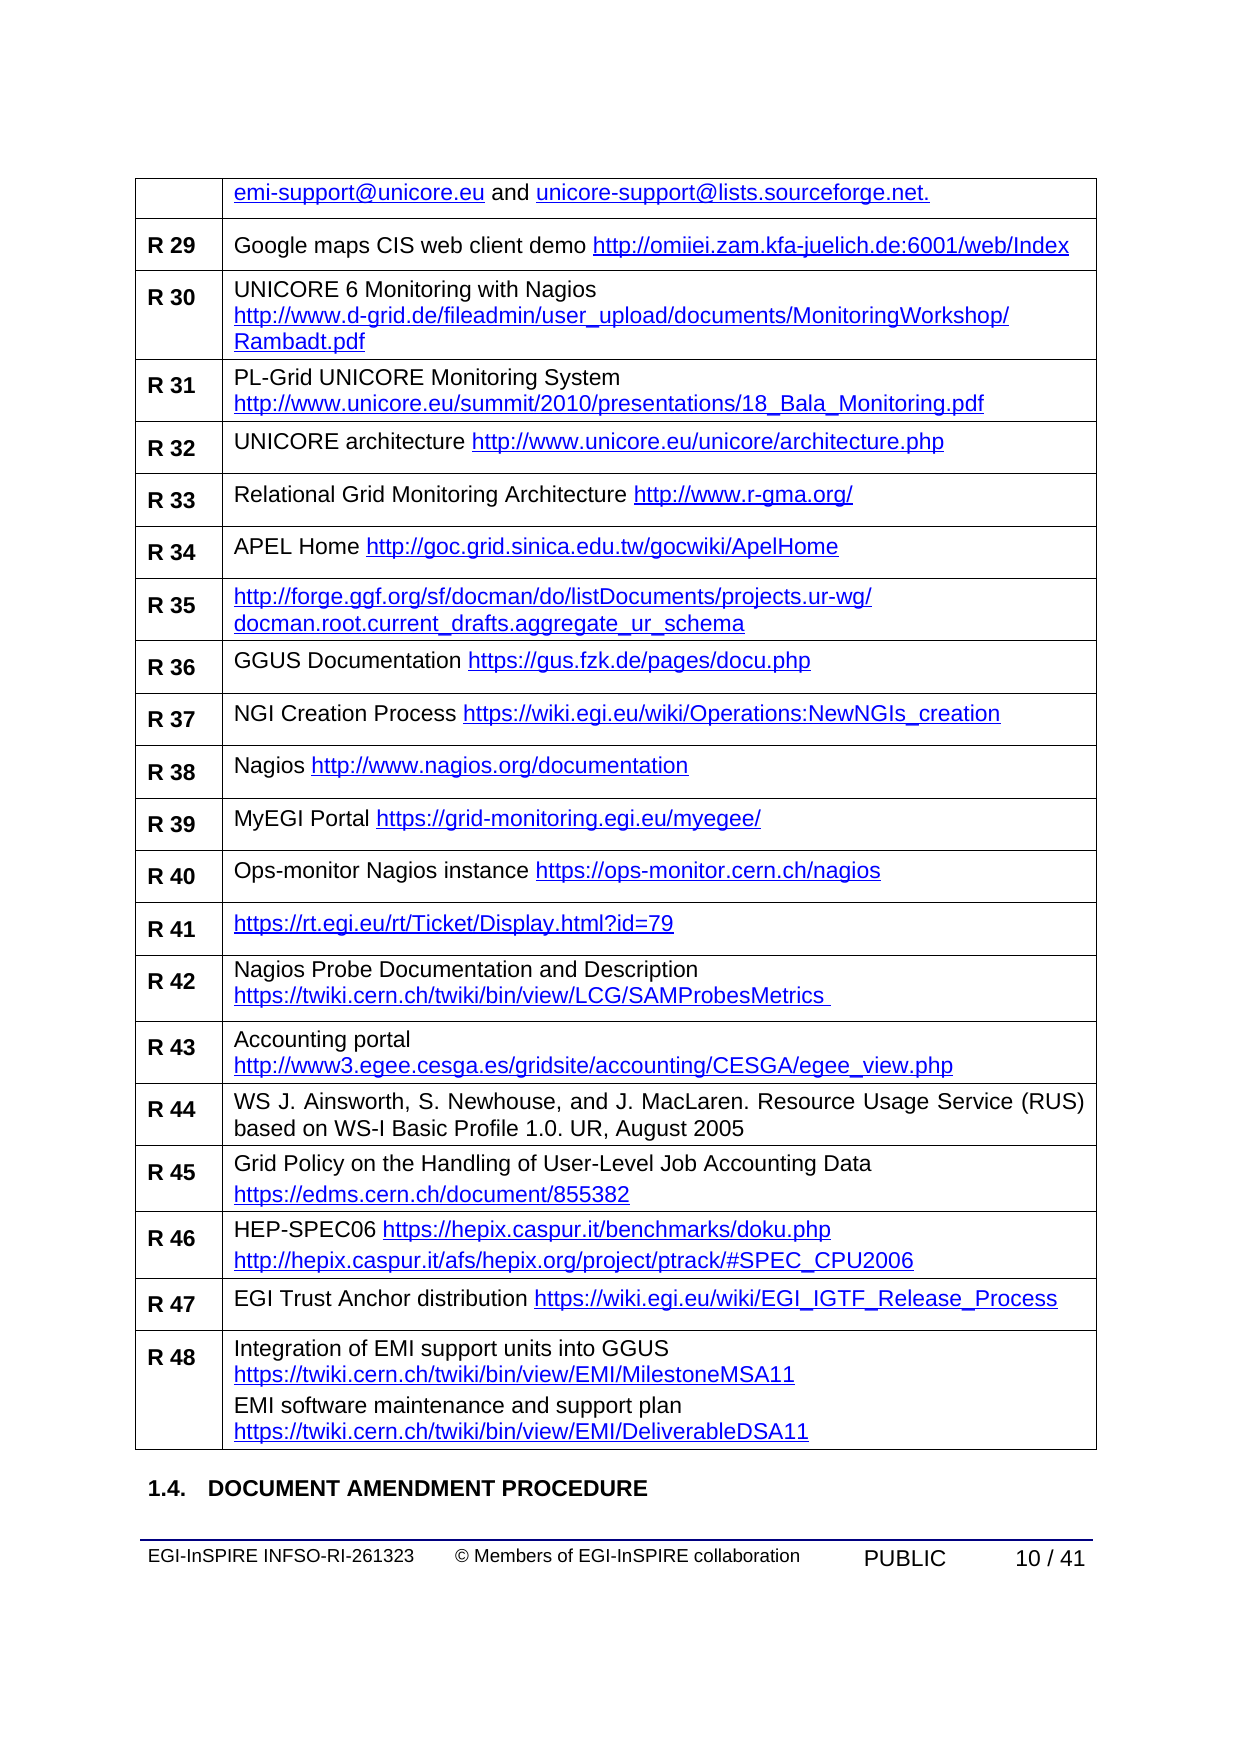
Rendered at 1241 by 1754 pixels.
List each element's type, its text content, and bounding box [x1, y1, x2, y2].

table_cell HEP-SPEC06 https://hepix.caspur.it/benchmarks/doku.php http://hepix.caspur.it/afs/hepix.org/project/ptrack/#SPEC_CPU2006 [223, 1212, 1096, 1277]
table_cell Google maps CIS web client demo http://omiiei.zam.kfa-juelich.de:6001/web/Index [223, 219, 1096, 270]
table_cell PL-Grid UNICORE Monitoring System http://www.unicore.eu/summit/2010/presentations/18_Bala_Monitoring.pdf [223, 360, 1096, 421]
table_cell R 34 [136, 527, 222, 578]
table_cell [136, 179, 222, 218]
table_cell UNICORE architecture http://www.unicore.eu/unicore/architecture.php [223, 422, 1096, 473]
table_cell R 43 [136, 1022, 222, 1083]
table_cell NGI Creation Process https://wiki.egi.eu/wiki/Operations:NewNGIs_creation [223, 694, 1096, 745]
table_cell R 32 [136, 422, 222, 473]
table_cell emi-support@unicore.eu and unicore-support@lists.sourceforge.net. [223, 179, 1096, 218]
table_cell http://forge.ggf.org/sf/docman/do/listDocuments/projects.ur-wg/docman.root.current_drafts.aggregate_ur_schema [223, 579, 1096, 640]
table_cell R 47 [136, 1279, 222, 1330]
table_cell APEL Home http://goc.grid.sinica.edu.tw/gocwiki/ApelHome [223, 527, 1096, 578]
table_cell Nagios http://www.nagios.org/documentation [223, 746, 1096, 797]
table_cell R 37 [136, 694, 222, 745]
table_cell UNICORE 6 Monitoring with Nagios http://www.d-grid.de/fileadmin/user_upload/documents/MonitoringWorkshop/Rambadt.pdf [223, 271, 1096, 359]
table_cell R 48 [136, 1331, 222, 1449]
table_cell R 29 [136, 219, 222, 270]
table_cell R 36 [136, 641, 222, 693]
table_cell R 45 [136, 1146, 222, 1211]
table_cell Accounting portal http://www3.egee.cesga.es/gridsite/accounting/CESGA/egee_view.php [223, 1022, 1096, 1083]
table_cell R 40 [136, 851, 222, 902]
table_cell R 39 [136, 799, 222, 850]
table_cell Grid Policy on the Handling of User-Level Job Accounting Data https://edms.cern.ch/document/855382 [223, 1146, 1096, 1211]
table_cell Integration of EMI support units into GGUS https://twiki.cern.ch/twiki/bin/view/EMI/MilestoneMSA11 EMI software maintenance and support plan https://twiki.cern.ch/twiki/bin/view/EMI/DeliverableDSA11 [223, 1331, 1096, 1449]
table_cell R 38 [136, 746, 222, 797]
table_cell Ops-monitor Nagios instance https://ops-monitor.cern.ch/nagios [223, 851, 1096, 902]
table_cell GGUS Documentation https://gus.fzk.de/pages/docu.php [223, 641, 1096, 693]
table_cell R 46 [136, 1212, 222, 1277]
table_cell https://rt.egi.eu/rt/Ticket/Display.html?id=79 [223, 903, 1096, 954]
table_cell R 35 [136, 579, 222, 640]
table_cell R 42 [136, 956, 222, 1021]
subtitle Document amendment procedure [148, 1475, 1093, 1502]
table_cell R 41 [136, 903, 222, 954]
table_cell R 33 [136, 474, 222, 526]
table_cell Relational Grid Monitoring Architecture http://www.r-gma.org/ [223, 474, 1096, 526]
table_cell R 30 [136, 271, 222, 359]
table_cell Nagios Probe Documentation and Description https://twiki.cern.ch/twiki/bin/view/LCG/SAMProbesMetrics [223, 956, 1096, 1021]
table_cell WS J. Ainsworth, S. Newhouse, and J. MacLaren. Resource Usage Service (RUS) based on WS-I Basic Profile 1.0. UR, August 2005 [223, 1084, 1096, 1145]
table_cell R 31 [136, 360, 222, 421]
table_cell R 44 [136, 1084, 222, 1145]
table_cell EGI Trust Anchor distribution https://wiki.egi.eu/wiki/EGI_IGTF_Release_Process [223, 1279, 1096, 1330]
table_cell MyEGI Portal https://grid-monitoring.egi.eu/myegee/ [223, 799, 1096, 850]
